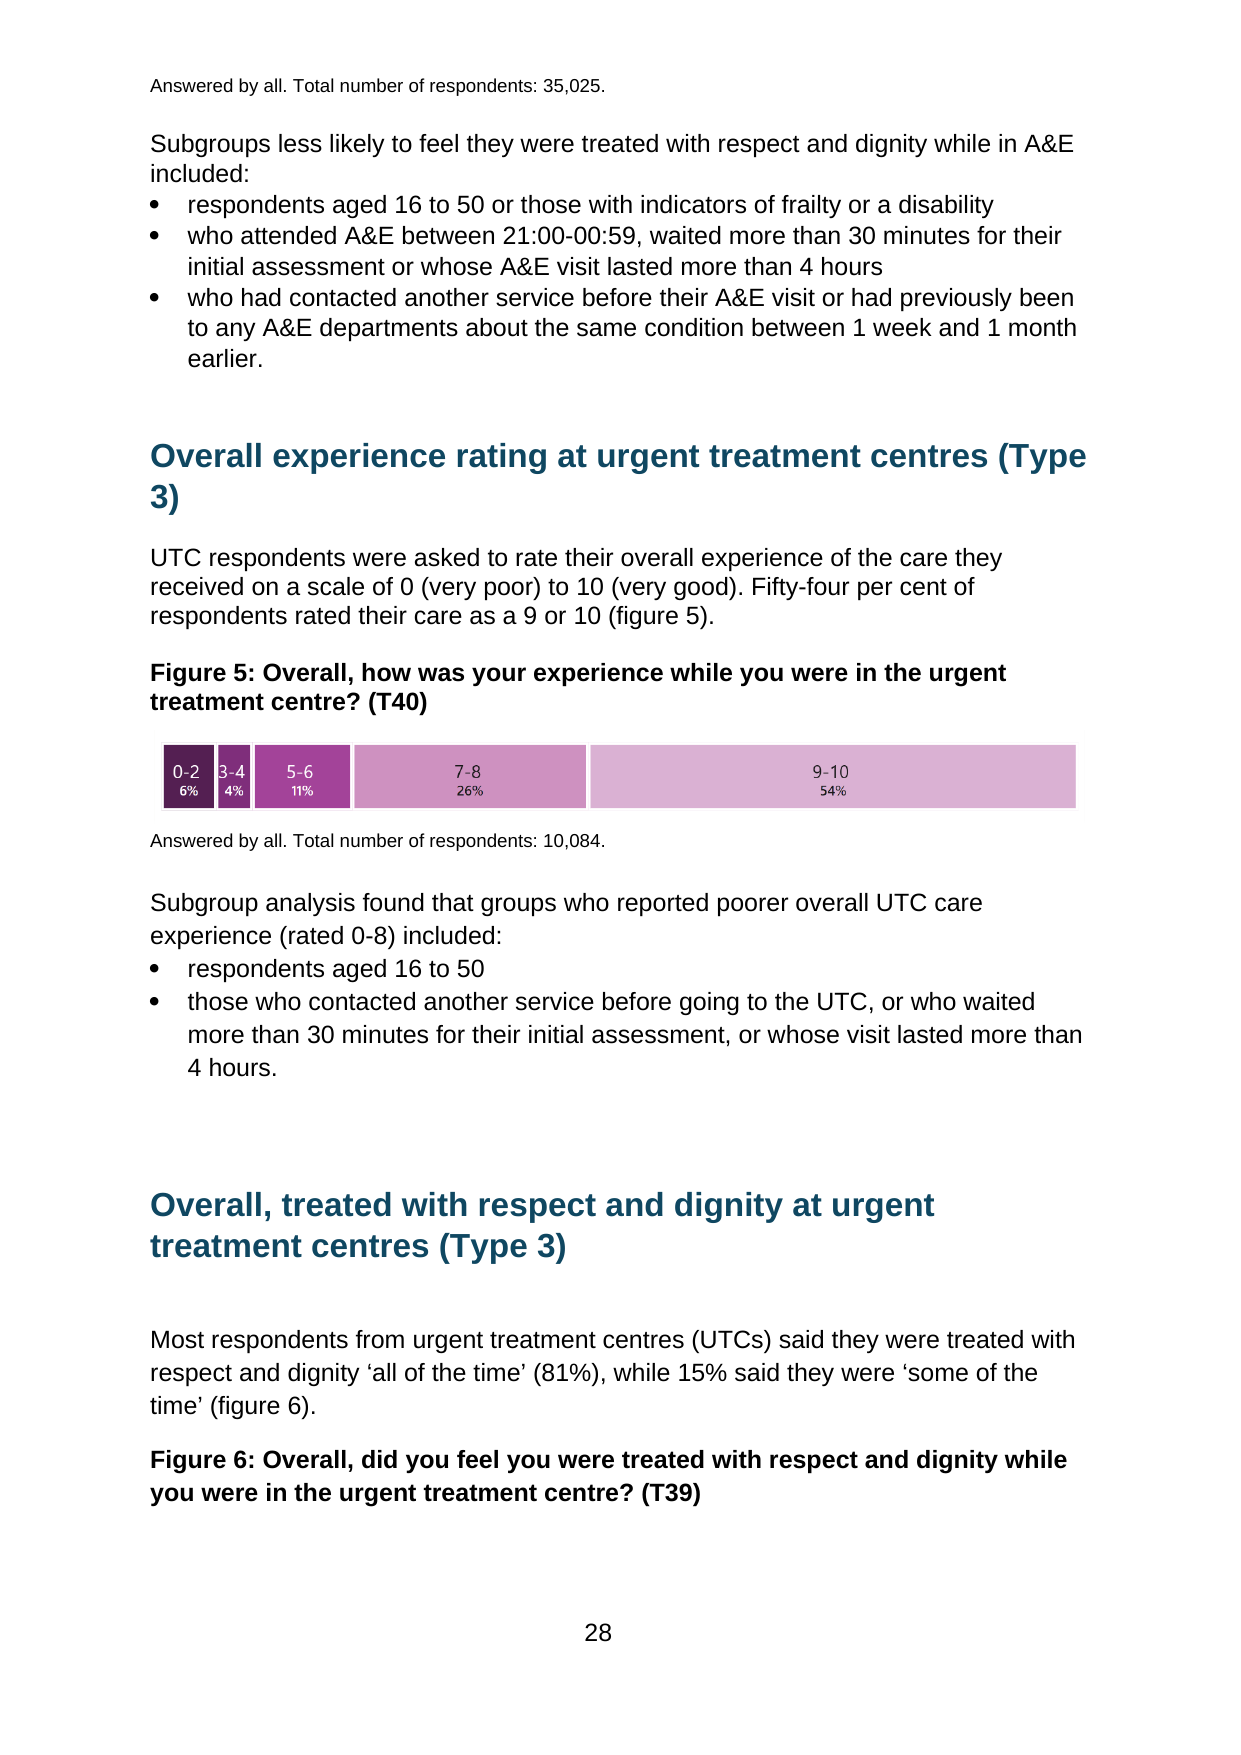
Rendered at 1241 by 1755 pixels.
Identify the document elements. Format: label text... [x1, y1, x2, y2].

list who attended A&E between 21:00-00:59, waited more than 30 minutes for their initial assessment or whose A&E visit lasted more than 4 hours [150, 221, 1090, 281]
list respondents aged 16 to 50 or those with indicators of frailty or a disability [150, 190, 1090, 219]
text Subgroups less likely to feel they were treated with respect and dignity while in A&E included: [150, 129, 1090, 188]
text Answered by all. Total number of respondents: 35,025. [150, 75, 1090, 97]
text Subgroup analysis found that groups who reported poorer overall UTC care experience (rated 0-8) included: [150, 888, 1090, 949]
list respondents aged 16 to 50 [150, 954, 1090, 982]
text Most respondents from urgent treatment centres (UTCs) said they were treated with respect and dignity ‘all of the time’ (81%), while 15% said they were ‘some of the time’ (figure 6). [150, 1325, 1090, 1420]
subtitle Overall experience rating at urgent treatment centres (Type 3) [150, 436, 1090, 516]
text Answered by all. Total number of respondents: 10,084. [150, 830, 1090, 851]
text UTC respondents were asked to rate their overall experience of the care they received on a scale of 0 (very poor) to 10 (very good). Fifty-four per cent of respondents rated their care as a 9 or 10 (figure 5). [150, 543, 1090, 630]
text Figure 6: Overall, did you feel you were treated with respect and dignity while you were in the urgent treatment centre? (T39) [150, 1445, 1090, 1507]
text Figure 5: Overall, how was your experience while you were in the urgent treatment centre? (T40) [150, 658, 1090, 716]
subtitle Overall, treated with respect and dignity at urgent treatment centres (Type 3) [150, 1185, 1090, 1264]
list who had contacted another service before their A&E visit or had previously been to any A&E departments about the same condition between 1 week and 1 month earlier. [150, 283, 1090, 373]
list those who contacted another service before going to the UTC, or who waited more than 30 minutes for their initial assessment, or whose visit lasted more than 4 hours. [150, 987, 1090, 1082]
